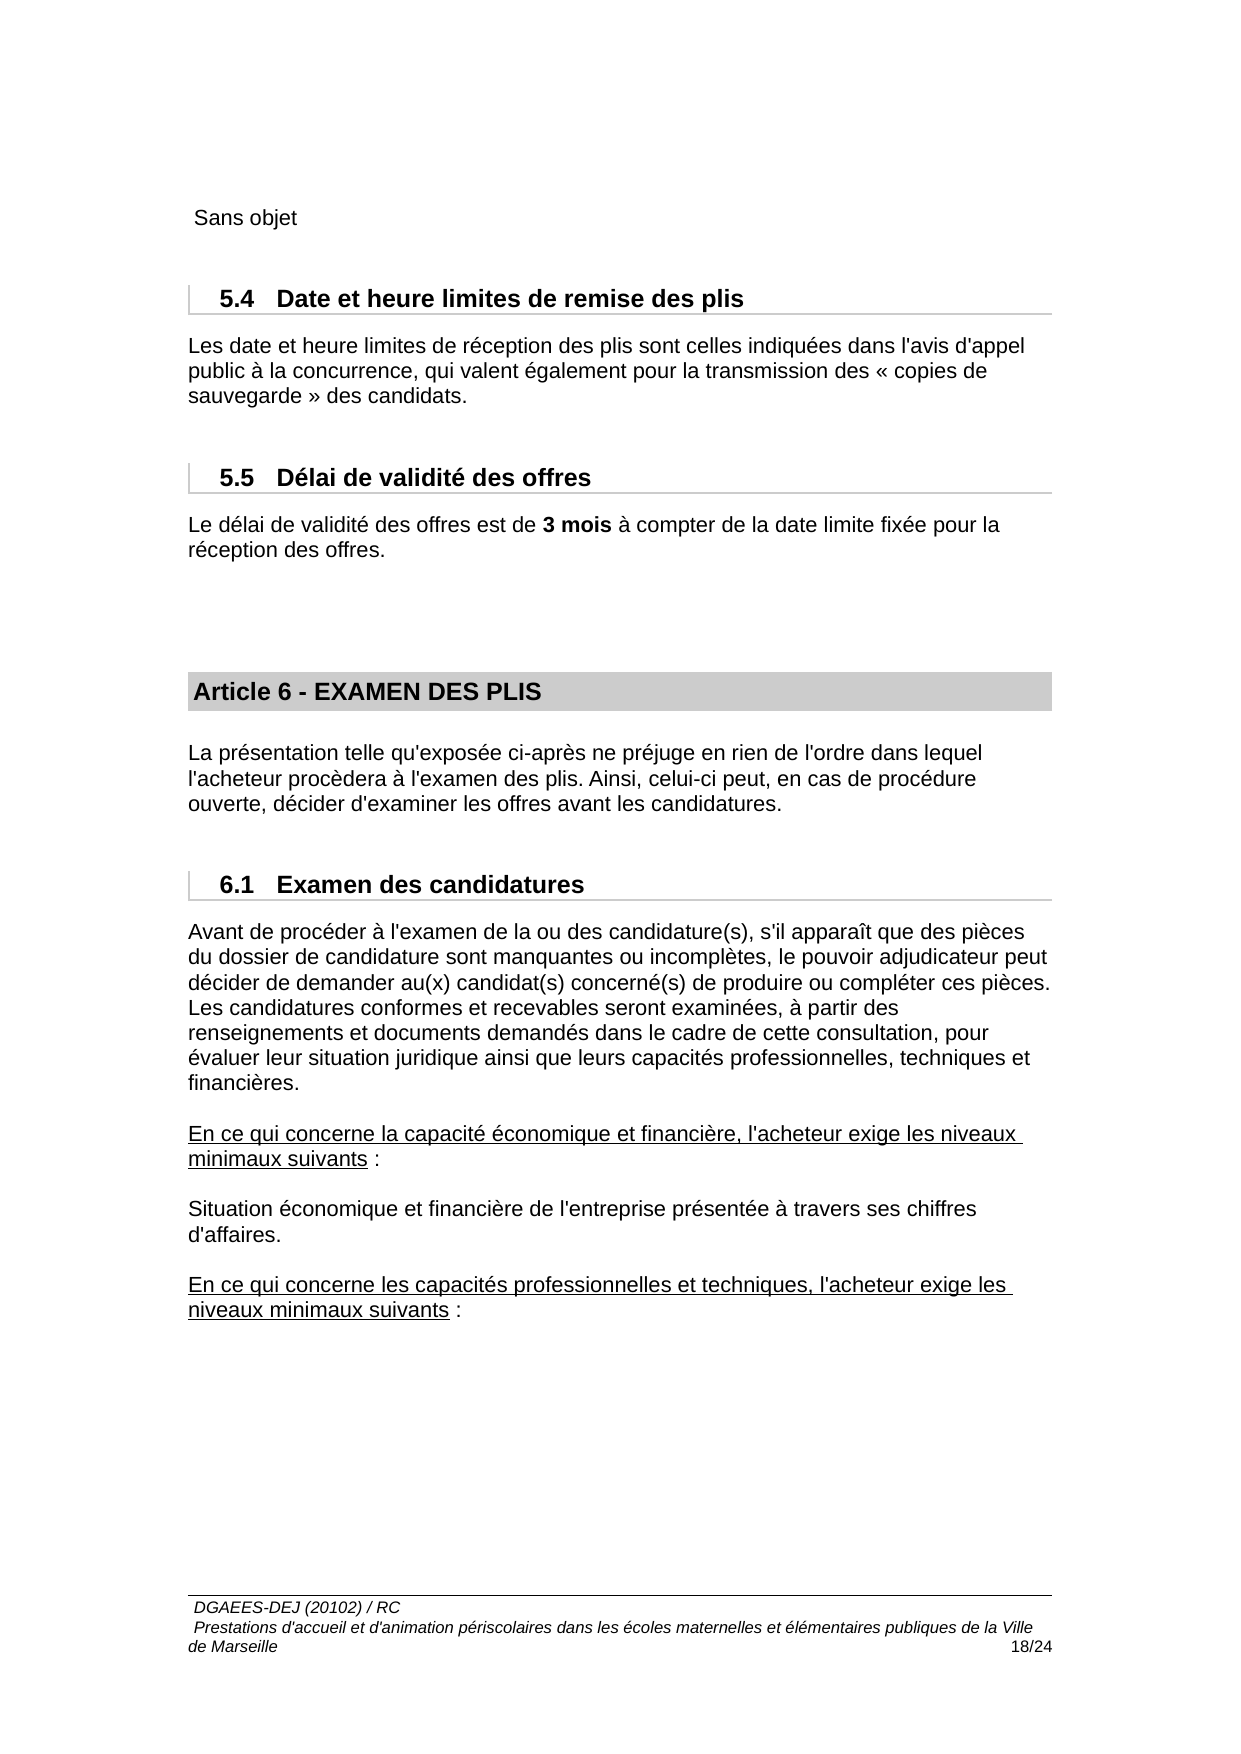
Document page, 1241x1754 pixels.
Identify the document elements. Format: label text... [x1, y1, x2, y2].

text d'affaires. [188, 1222, 1052, 1247]
text En ce qui concerne la capacité économique et financière, l'acheteur exige les niveaux minimaux suivants : [188, 1121, 1052, 1171]
text Les date et heure limites de réception des plis sont celles indiquées dans l'avis d'appel public à la concurrence, qui valent également pour la transmission des « copies de sauvegarde » des candidats. [188, 333, 1052, 409]
text La présentation telle qu'exposée ci-après ne préjuge en rien de l'ordre dans lequel l'acheteur procèdera à l'examen des plis. Ainsi, celui-ci peut, en cas de procédure ouverte, décider d'examiner les offres avant les candidatures. [188, 740, 1052, 816]
subtitle EXAMEN DES PLIS [190, 674, 1050, 709]
text Situation économique et financière de l'entreprise présentée à travers ses chiffres [188, 1196, 1052, 1222]
subtitle Date et heure limites de remise des plis [188, 284, 1052, 313]
text En ce qui concerne les capacités professionnelles et techniques, l'acheteur exige les niveaux minimaux suivants : [188, 1272, 1052, 1322]
text Le délai de validité des offres est de 3 mois à compter de la date limite fixée pour la réception des offres. [188, 512, 1052, 562]
text Sans objet [188, 204, 1052, 230]
text Les candidatures conformes et recevables seront examinées, à partir des renseignements et documents demandés dans le cadre de cette consultation, pour évaluer leur situation juridique ainsi que leurs capacités professionnelles, techniques et financières. [188, 995, 1052, 1096]
subtitle Délai de validité des offres [190, 463, 1052, 492]
text Avant de procéder à l'examen de la ou des candidature(s), s'il apparaît que des pièces du dossier de candidature sont manquantes ou incomplètes, le pouvoir adjudicateur peut décider de demander au(x) candidat(s) concerné(s) de produire ou compléter ces pièces. [188, 919, 1052, 995]
subtitle Examen des candidatures [190, 871, 1052, 899]
